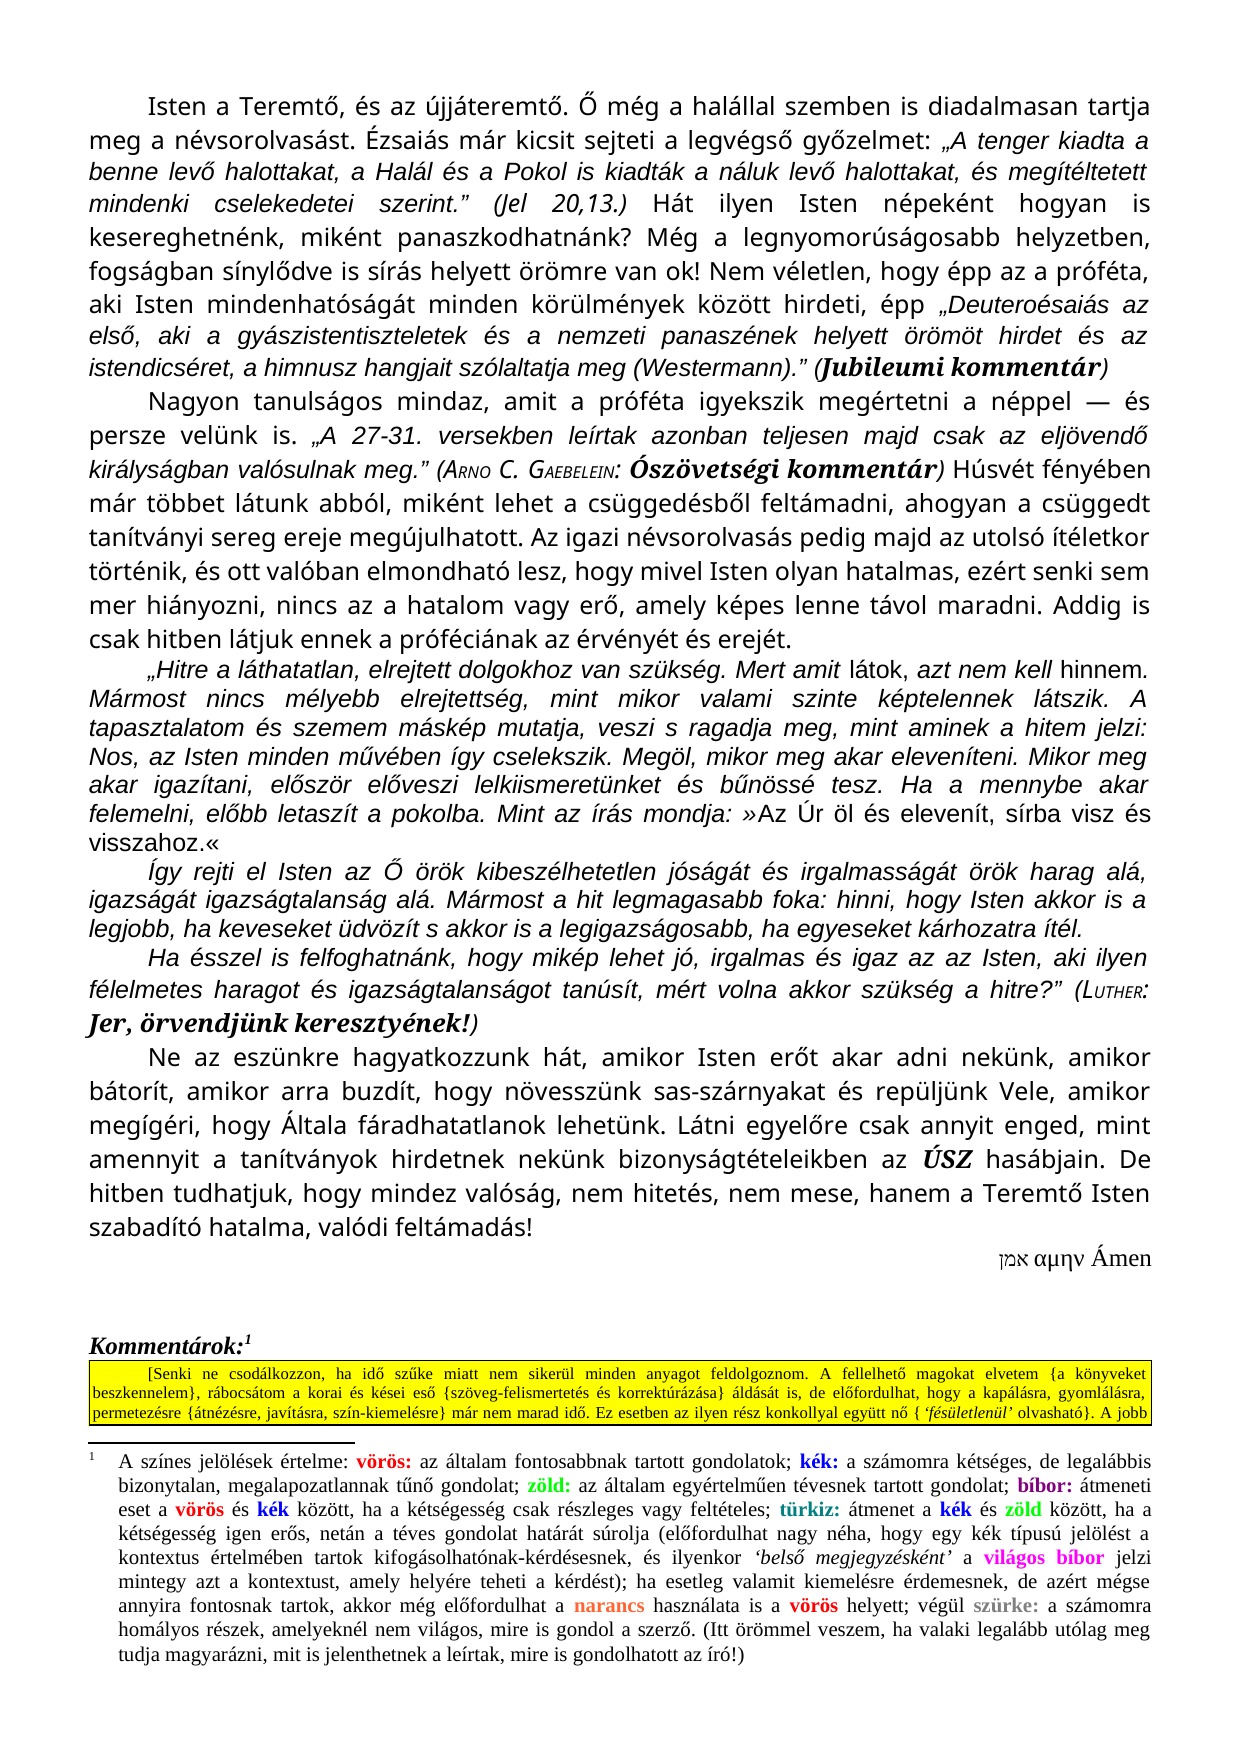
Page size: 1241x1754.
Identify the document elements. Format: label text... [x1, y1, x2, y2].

text Ne az eszünkre hagyatkozzunk hát, amikor Isten erőt akar adni nekünk, amikor bátorít, amikor arra buzdít, hogy növesszünk sas-szárnyakat és repüljünk Vele, amikor megígéri, hogy Általa fáradhatatlanok lehetünk. Látni egyelőre csak annyit enged, mint amennyit a tanítványok hirdetnek nekünk bizonyságtételeikben az ÚSZ hasábjain. De hitben tudhatjuk, hogy mindez valóság, nem hitetés, nem mese, hanem a Teremtő Isten szabadító hatalma, valódi feltámadás! [88, 1039, 1152, 1243]
text Isten a Teremtő, és az újjáteremtő. Ő még a halállal szemben is diadalmasan tartja meg a névsorolvasást. Ézsaiás már kicsit sejteti a legvégső győzelmet: „A tenger kiadta a benne levő halottakat, a Halál és a Pokol is kiadták a náluk levő halottakat, és megítéltetett mindenki cselekedetei szerint.” (Jel 20,13.) Hát ilyen Isten népeként hogyan is kesereghetnénk, miként panaszkodhatnánk? Még a legnyomorúságosabb helyzetben, fogságban sínylődve is sírás helyett örömre van ok! Nem véletlen, hogy épp az a próféta, aki Isten mindenhatóságát minden körülmények között hirdeti, épp „Deuteroésaiás az első, aki a gyászistentiszteletek és a nemzeti panaszének helyett örömöt hirdet és az istendicséret, a himnusz hangjait szólaltatja meg (Westermann).” (Jubileumi kommentár) [88, 88, 1152, 384]
text Kommentárok: [88, 1331, 1152, 1360]
text Ha ésszel is felfoghatnánk, hogy mikép lehet jó, irgalmas és igaz az az Isten, aki ilyen félelmetes haragot és igazságtalanságot tanúsít, mért volna akkor szükség a hitre?” (Luther: Jer, örvendjünk keresztyének!) [88, 943, 1152, 1039]
text „Hitre a láthatatlan, elrejtett dolgokhoz van szükség. Mert amit látok, azt nem kell hinnem. Mármost nincs mélyebb elrejtettség, mint mikor valami szinte képtelennek látszik. A tapasztalatom és szemem máskép mutatja, veszi s ragadja meg, mint aminek a hitem jelzi: Nos, az Isten minden művében így cselekszik. Megöl, mikor meg akar eleveníteni. Mikor meg akar igazítani, először előveszi lelkiismeretünket és bűnössé tesz. Ha a mennybe akar felemelni, előbb letaszít a pokolba. Mint az írás mondja: »Az Úr öl és elevenít, sírba visz és visszahoz.« [88, 655, 1152, 857]
text A színes jelölések értelme: vörös: az általam fontosabbnak tartott gondolatok; kék: a számomra kétséges, de legalábbis bizonytalan, megalapozatlannak tűnő gondolat; zöld: az általam egyértelműen tévesnek tartott gondolat; bíbor: átmeneti eset a vörös és kék között, ha a kétségesség csak részleges vagy feltételes; türkiz: átmenet a kék és zöld között, ha a kétségesség igen erős, netán a téves gondolat határát súrolja (előfordulhat nagy néha, hogy egy kék típusú jelölést a kontextus értelmében tartok kifogásolhatónak-kérdésesnek, és ilyenkor ‘belső megjegyzésként’ a világos bíbor jelzi mintegy azt a kontextust, amely helyére teheti a kérdést); ha esetleg valamit kiemelésre érdemesnek, de azért mégse annyira fontosnak tartok, akkor még előfordulhat a narancs használata is a vörös helyett; végül szürke: a számomra homályos részek, amelyeknél nem világos, mire is gondol a szerző. (Itt örömmel veszem, ha valaki legalább utólag meg tudja magyarázni, mit is jelenthetnek a leírtak, mire is gondolhatott az író!) [88, 1449, 1152, 1665]
text Így rejti el Isten az Ő örök kibeszélhetetlen jóságát és irgalmasságát örök harag alá, igazságát igazságtalanság alá. Mármost a hit legmagasabb foka: hinni, hogy Isten akkor is a legjobb, ha keveseket üdvözít s akkor is a legigazságosabb, ha egyeseket kárhozatra ítél. [88, 857, 1152, 943]
text Nagyon tanulságos mindaz, amit a próféta igyekszik megértetni a néppel — és persze velünk is. „A 27-31. versekben leírtak azonban teljesen majd csak az eljövendő királyságban valósulnak meg.” (Arno C. Gaebelein: Ószövetségi kommentár) Húsvét fényében már többet látunk abból, miként lehet a csüggedésből feltámadni, ahogyan a csüggedt tanítványi sereg ereje megújulhatott. Az igazi névsorolvasás pedig majd az utolsó ítéletkor történik, és ott valóban elmondható lesz, hogy mivel Isten olyan hatalmas, ezért senki sem mer hiányozni, nincs az a hatalom vagy erő, amely képes lenne távol maradni. Addig is csak hitben látjuk ennek a próféciának az érvényét és erejét. [88, 384, 1152, 655]
text אמן αμην Ámen [88, 1243, 1152, 1272]
text [Senki ne csodálkozzon, ha idő szűke miatt nem sikerül minden anyagot feldolgoznom. A fellelhető magokat elvetem {a könyveket beszkennelem}, rábocsátom a korai és kései eső {szöveg-felismertetés és korrektúrázása} áldását is, de előfordulhat, hogy a kapálásra, gyomlálásra, permetezésre {átnézésre, javításra, szín-kiemelésre} már nem marad idő. Ez esetben az ilyen rész konkollyal együtt nő {‘fésületlenül’ olvasható}. A jobb [90, 1361, 1151, 1424]
